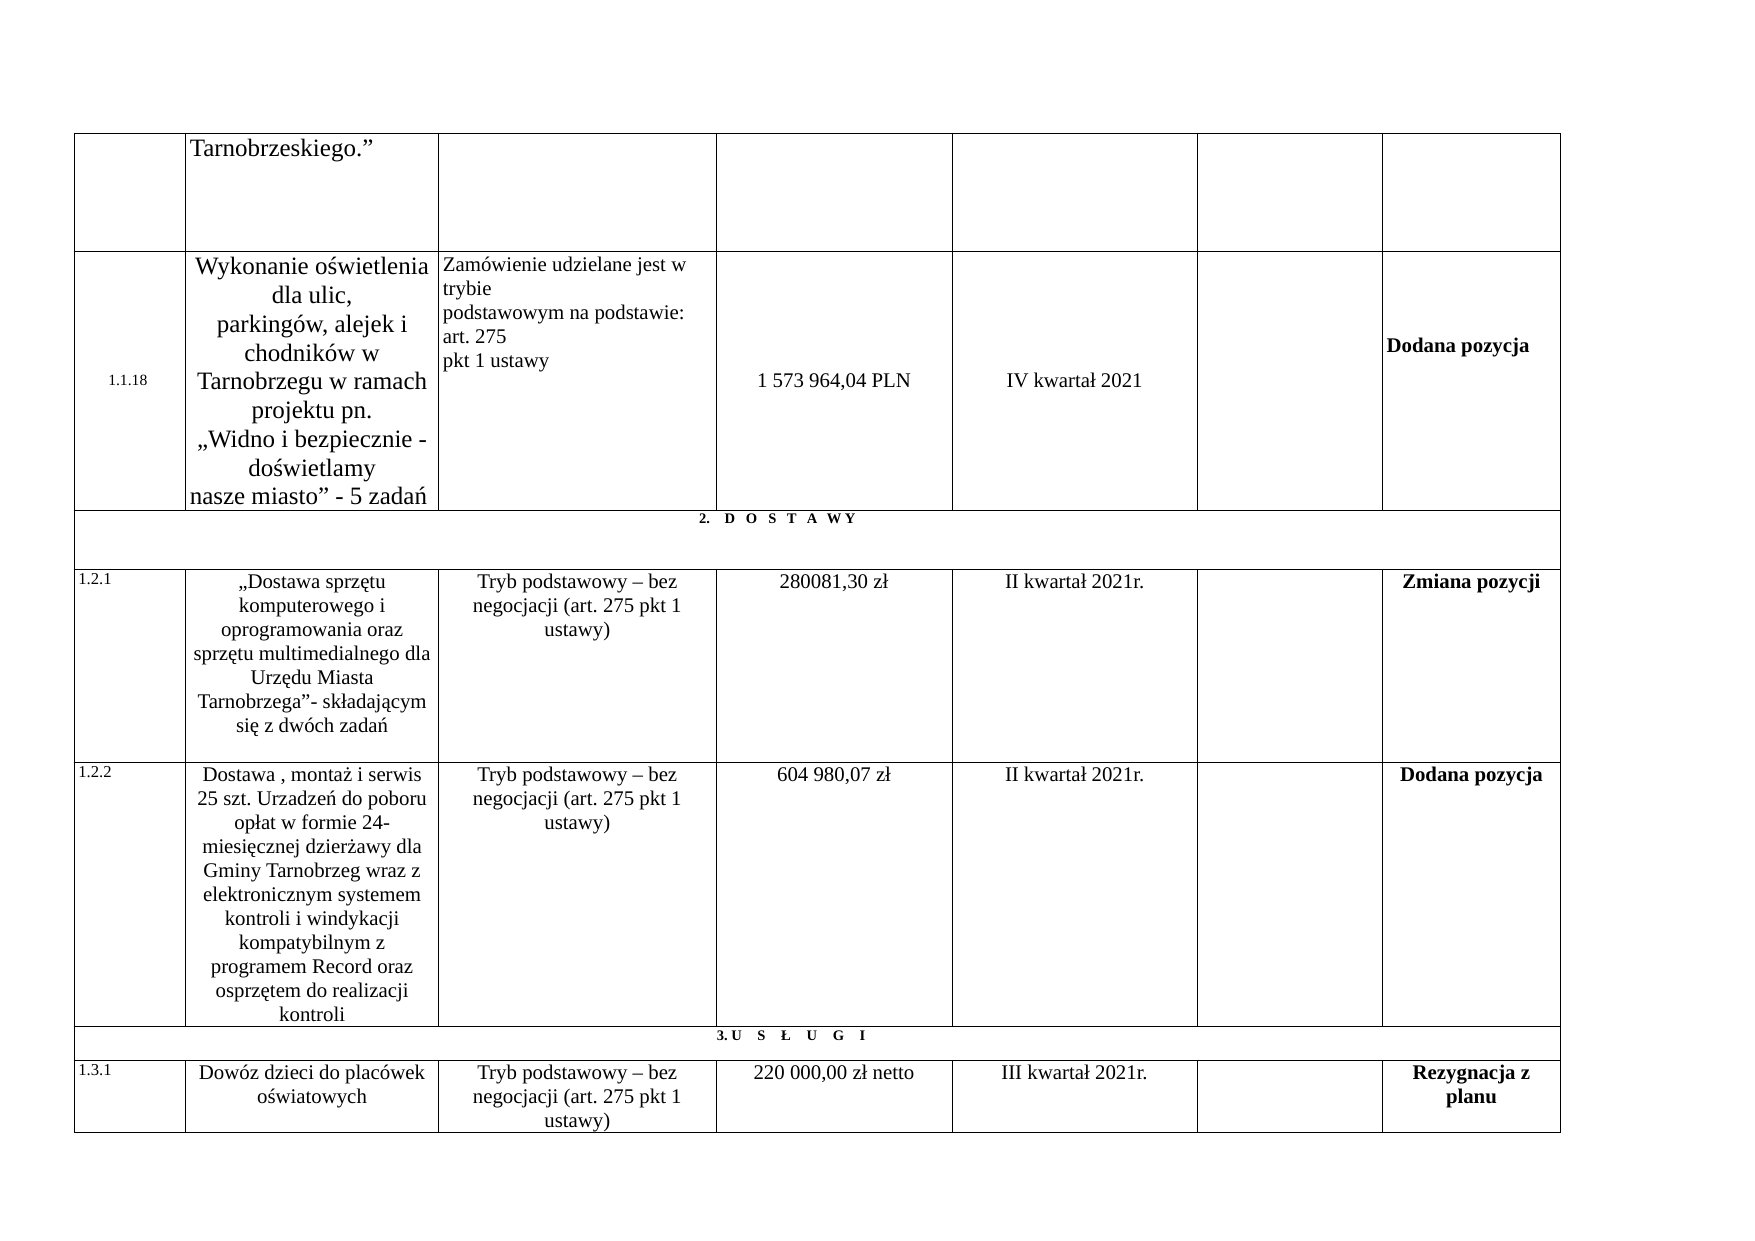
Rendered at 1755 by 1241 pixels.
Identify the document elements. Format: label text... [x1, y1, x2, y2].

table_cell IV kwartał 2021 [953, 252, 1197, 510]
table_cell 604 980,07 zł [717, 763, 952, 1026]
table_cell [1198, 763, 1382, 1026]
table_cell 1.2.2 [75, 763, 185, 1026]
table_cell [1198, 1061, 1382, 1132]
table_cell Tryb podstawowy – bez negocjacji (art. 275 pkt 1 ustawy) [439, 1061, 716, 1132]
table_cell Dowóz dzieci do placówek oświatowych [186, 1061, 438, 1132]
table_cell Tryb podstawowy – bez negocjacji (art. 275 pkt 1 ustawy) [439, 763, 716, 1026]
table_cell III kwartał 2021r. [953, 1061, 1197, 1132]
table_cell II kwartał 2021r. [953, 570, 1197, 762]
table_cell Wykonanie oświetlenia dla ulic, parkingów, alejek i chodników w Tarnobrzegu w ramach projektu pn. „Widno i bezpiecznie - doświetlamy nasze miasto” - 5 zadań [186, 252, 438, 510]
table_cell Dodana pozycja [1383, 763, 1560, 1026]
table_cell II kwartał 2021r. [953, 763, 1197, 1026]
table_cell [953, 134, 1197, 251]
table_cell 2. D O S T A W Y [75, 511, 1560, 569]
table_cell „Dostawa sprzętu komputerowego i oprogramowania oraz sprzętu multimedialnego dla Urzędu Miasta Tarnobrzega”- składającym się z dwóch zadań [186, 570, 438, 762]
table_cell 1.2.1 [75, 570, 185, 762]
table_cell Rezygnacja z planu [1383, 1061, 1560, 1132]
table_cell Dostawa , montaż i serwis 25 szt. Urzadzeń do poboru opłat w formie 24- miesięcznej dzierżawy dla Gminy Tarnobrzeg wraz z elektronicznym systemem kontroli i windykacji kompatybilnym z programem Record oraz osprzętem do realizacji kontroli [186, 763, 438, 1026]
table_cell [439, 134, 716, 251]
table_cell 1 573 964,04 PLN [717, 252, 952, 510]
table_cell [1383, 134, 1560, 251]
table_cell [1198, 134, 1382, 251]
table_cell [1198, 252, 1382, 510]
table_cell Tryb podstawowy – bez negocjacji (art. 275 pkt 1 ustawy) [439, 570, 716, 762]
table_cell [75, 134, 185, 251]
table_cell Zmiana pozycji [1383, 570, 1560, 762]
table_cell Zamówienie udzielane jest w trybie podstawowym na podstawie: art. 275 pkt 1 ustawy [439, 252, 716, 510]
table_cell Tarnobrzeskiego.” [186, 134, 438, 251]
table_cell 1.1.18 [75, 252, 185, 510]
table_cell 280081,30 zł [717, 570, 952, 762]
table_cell [717, 134, 952, 251]
table_cell 1.3.1 [75, 1061, 185, 1132]
table_cell 220 000,00 zł netto [717, 1061, 952, 1132]
table_cell Dodana pozycja [1383, 252, 1560, 510]
table_cell 3. USŁUGI [75, 1027, 1560, 1060]
table_cell [1198, 570, 1382, 762]
